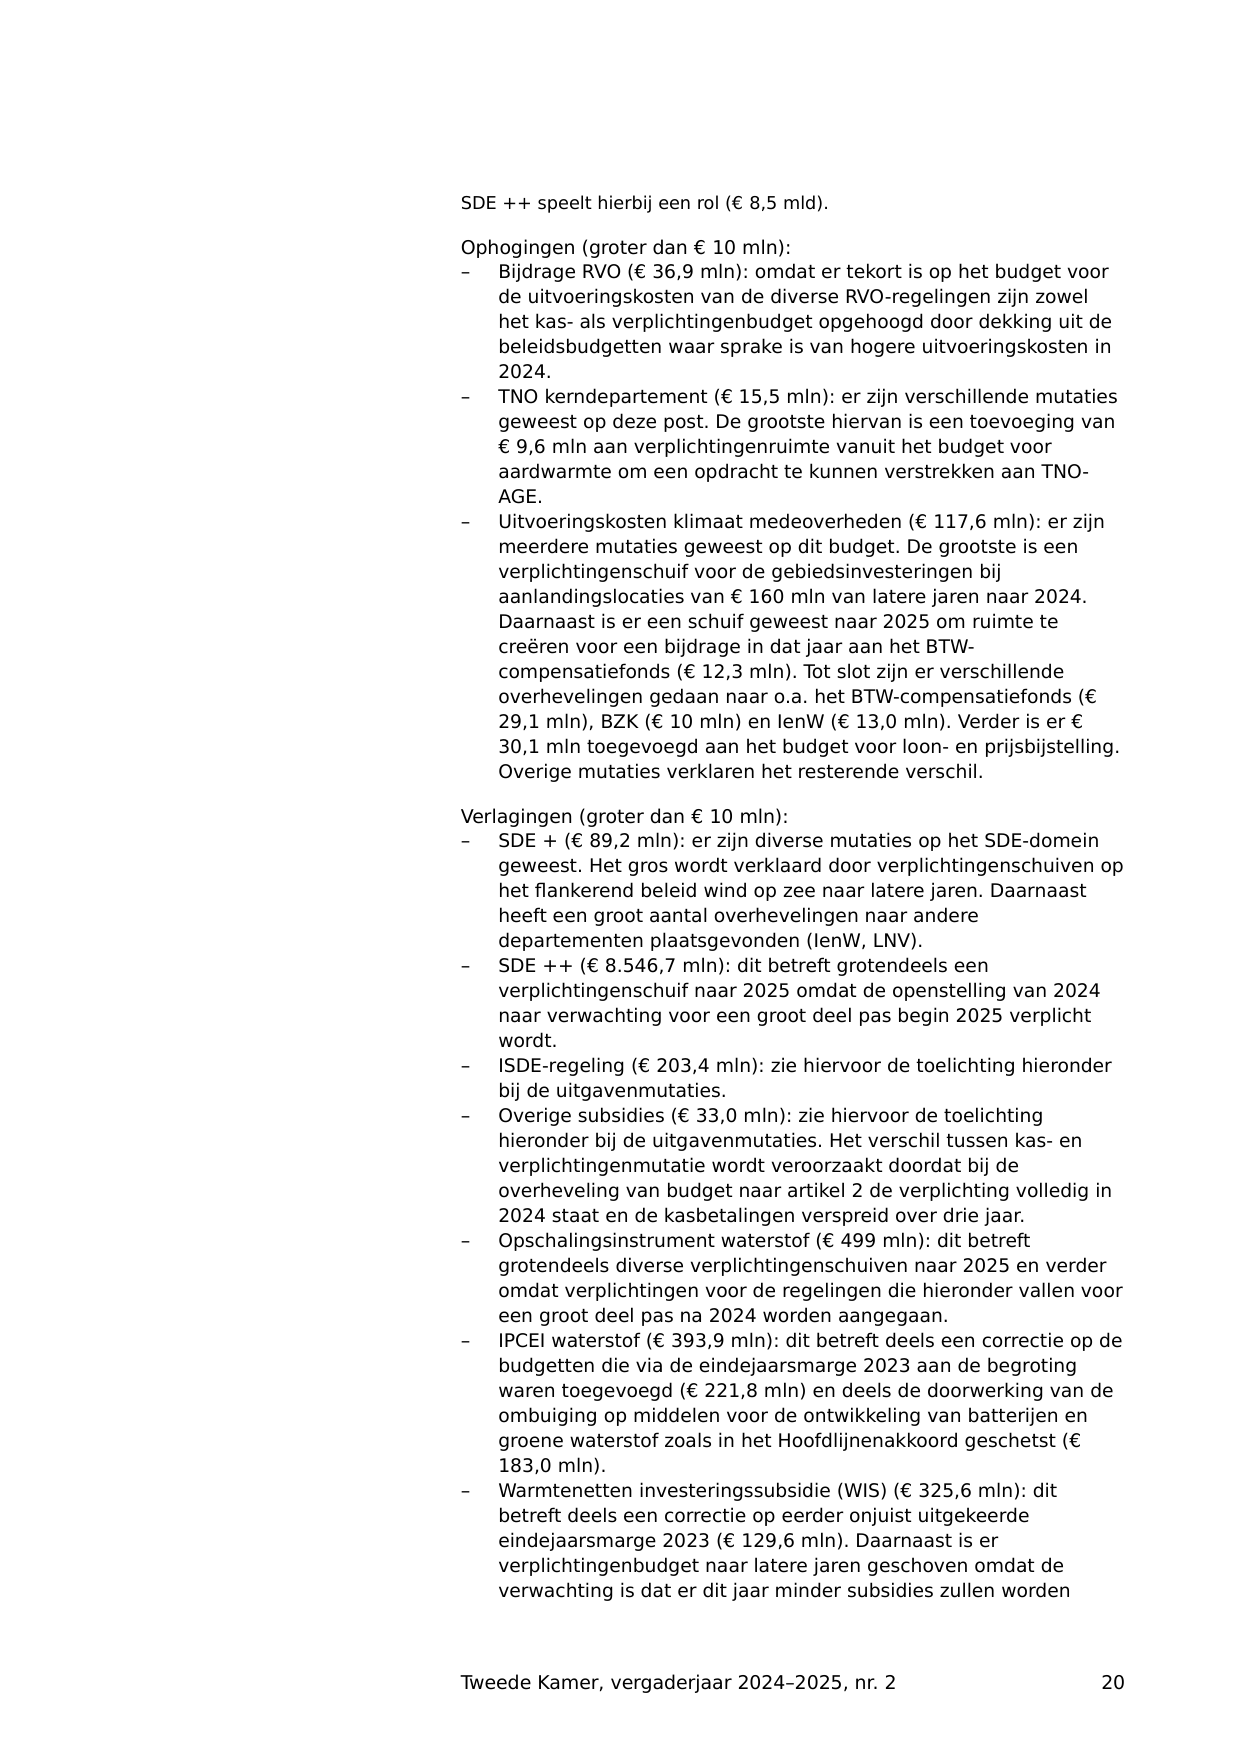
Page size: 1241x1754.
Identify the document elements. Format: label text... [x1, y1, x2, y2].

list SDE ++ (€ 8.546,7 mln): dit betreft grotendeels een verplichtingenschuif naar 2025 omdat de openstelling van 2024 naar verwachting voor een groot deel pas begin 2025 verplicht wordt. [461, 952, 1125, 1052]
list ISDE-regeling (€ 203,4 mln): zie hiervoor de toelichting hieronder bij de uitgavenmutaties. [461, 1052, 1125, 1102]
text SDE ++ speelt hierbij een rol (€ 8,5 mld). [461, 191, 1125, 214]
list Bijdrage RVO (€ 36,9 mln): omdat er tekort is op het budget voor de uitvoeringskosten van de diverse RVO-regelingen zijn zowel het kas- als verplichtingenbudget opgehoogd door dekking uit de beleidsbudgetten waar sprake is van hogere uitvoeringskosten in 2024. [461, 258, 1125, 383]
list TNO kerndepartement (€ 15,5 mln): er zijn verschillende mutaties geweest op deze post. De grootste hiervan is een toevoeging van € 9,6 mln aan verplichtingenruimte vanuit het budget voor aardwarmte om een opdracht te kunnen verstrekken aan TNO-AGE. [461, 383, 1125, 508]
list Opschalingsinstrument waterstof (€ 499 mln): dit betreft grotendeels diverse verplichtingenschuiven naar 2025 en verder omdat verplichtingen voor de regelingen die hieronder vallen voor een groot deel pas na 2024 worden aangegaan. [461, 1227, 1125, 1327]
list Overige subsidies (€ 33,0 mln): zie hiervoor de toelichting hieronder bij de uitgavenmutaties. Het verschil tussen kas- en verplichtingenmutatie wordt veroorzaakt doordat bij de overheveling van budget naar artikel 2 de verplichting volledig in 2024 staat en de kasbetalingen verspreid over drie jaar. [461, 1102, 1125, 1227]
list SDE + (€ 89,2 mln): er zijn diverse mutaties op het SDE-domein geweest. Het gros wordt verklaard door verplichtingenschuiven op het flankerend beleid wind op zee naar latere jaren. Daarnaast heeft een groot aantal overhevelingen naar andere departementen plaatsgevonden (IenW, LNV). [461, 827, 1125, 952]
text Verlagingen (groter dan € 10 mln): [461, 806, 1125, 827]
list Warmtenetten investeringssubsidie (WIS) (€ 325,6 mln): dit betreft deels een correctie op eerder onjuist uitgekeerde eindejaarsmarge 2023 (€ 129,6 mln). Daarnaast is er verplichtingenbudget naar latere jaren geschoven omdat de verwachting is dat er dit jaar minder subsidies zullen worden [461, 1477, 1125, 1602]
text Ophogingen (groter dan € 10 mln): [461, 237, 1125, 258]
list IPCEI waterstof (€ 393,9 mln): dit betreft deels een correctie op de budgetten die via de eindejaarsmarge 2023 aan de begroting waren toegevoegd (€ 221,8 mln) en deels de doorwerking van de ombuiging op middelen voor de ontwikkeling van batterijen en groene waterstof zoals in het Hoofdlijnenakkoord geschetst (€ 183,0 mln). [461, 1327, 1125, 1477]
list Uitvoeringskosten klimaat medeoverheden (€ 117,6 mln): er zijn meerdere mutaties geweest op dit budget. De grootste is een verplichtingenschuif voor de gebiedsinvesteringen bij aanlandingslocaties van € 160 mln van latere jaren naar 2024. Daarnaast is er een schuif geweest naar 2025 om ruimte te creëren voor een bijdrage in dat jaar aan het BTW-compensatiefonds (€ 12,3 mln). Tot slot zijn er verschillende overhevelingen gedaan naar o.a. het BTW-compensatiefonds (€ 29,1 mln), BZK (€ 10 mln) en IenW (€ 13,0 mln). Verder is er € 30,1 mln toegevoegd aan het budget voor loon- en prijsbijstelling. Overige mutaties verklaren het resterende verschil. [461, 508, 1125, 783]
